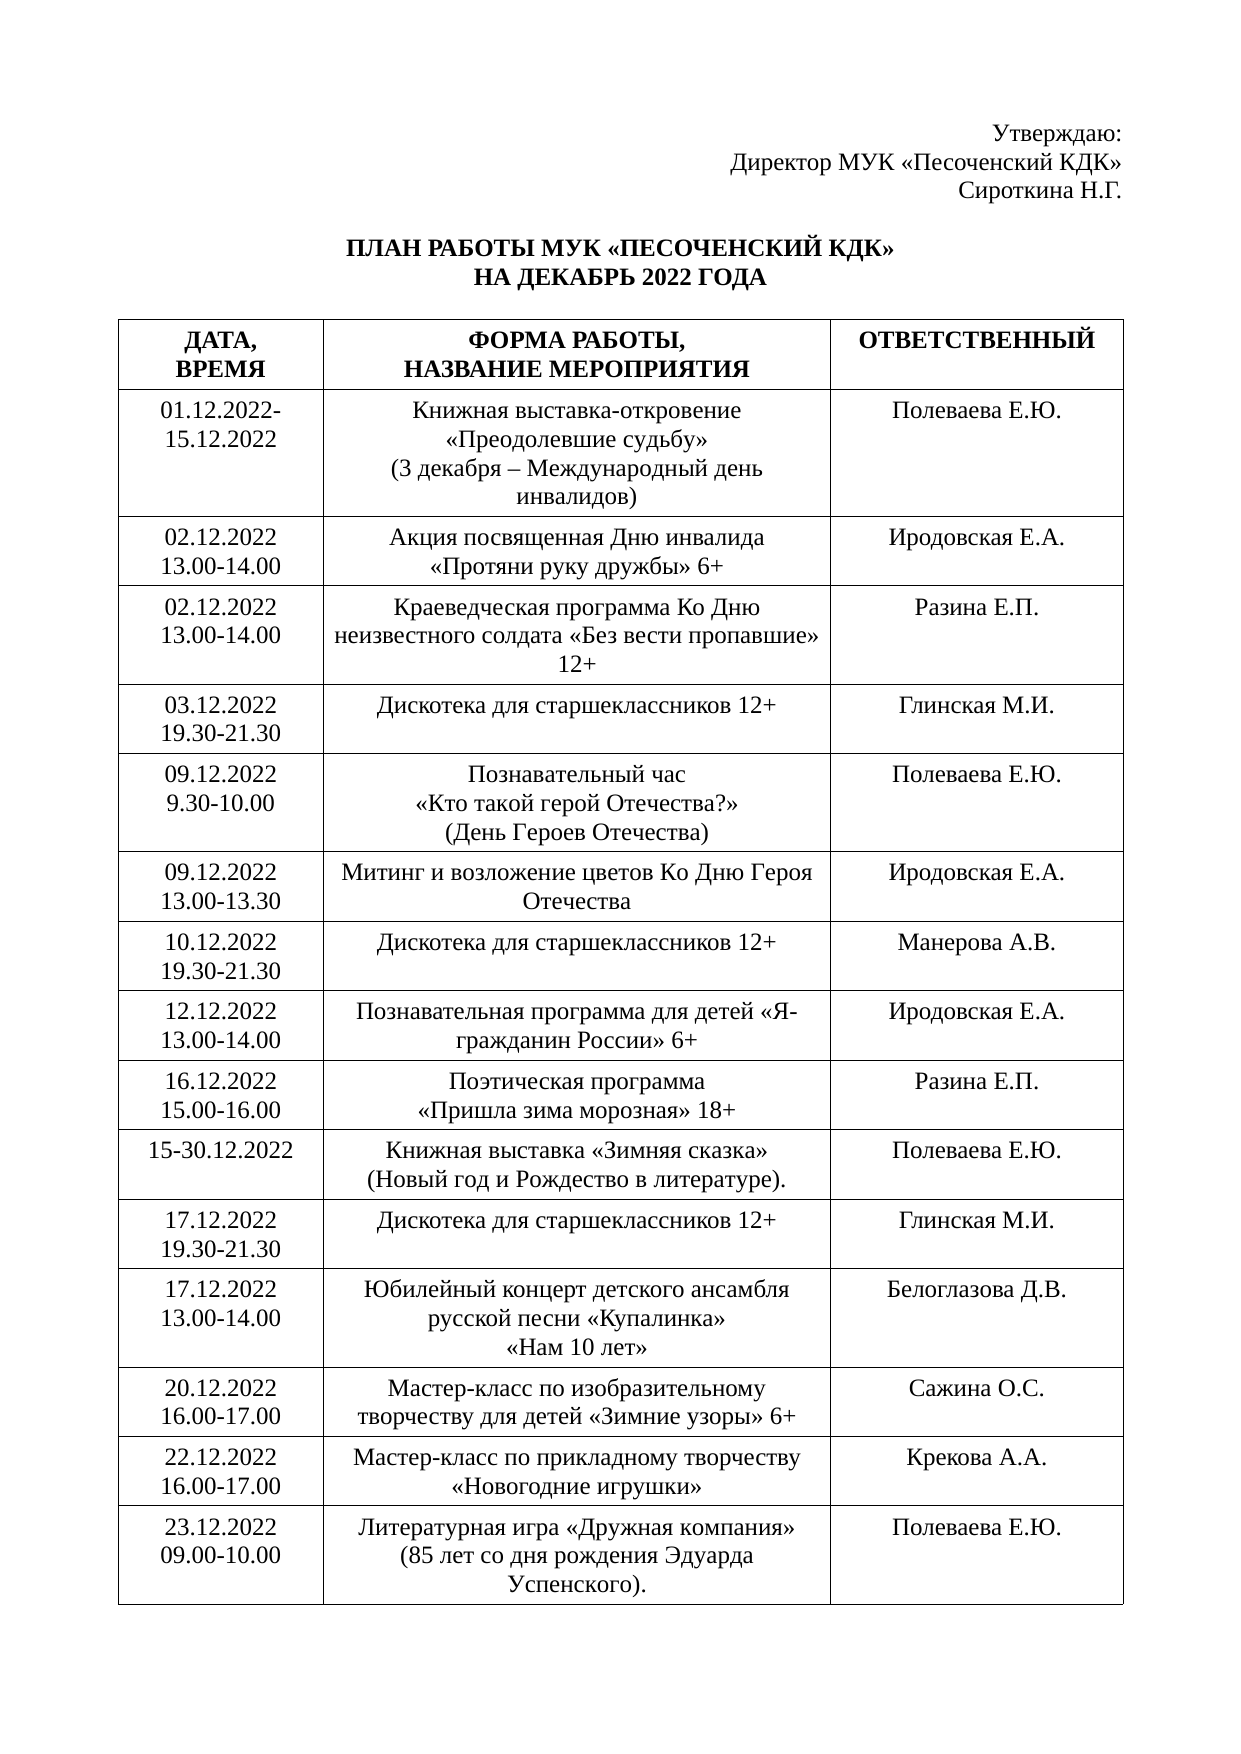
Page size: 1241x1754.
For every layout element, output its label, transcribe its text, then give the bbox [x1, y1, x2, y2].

table_cell 17.12.2022 19.30-21.30 [119, 1200, 323, 1268]
table_cell Поэтическая программа «Пришла зима морозная» 18+ [324, 1061, 830, 1129]
table_cell 10.12.2022 19.30-21.30 [119, 922, 323, 990]
table_cell Мастер-класс по прикладному творчеству «Новогодние игрушки» [324, 1437, 830, 1505]
table_cell 01.12.2022-15.12.2022 [119, 390, 323, 516]
table_cell Дискотека для старшеклассников 12+ [324, 922, 830, 990]
table_cell 09.12.2022 13.00-13.30 [119, 852, 323, 921]
table_cell Крекова А.А. [831, 1437, 1123, 1505]
table_cell Полеваева Е.Ю. [831, 390, 1123, 516]
text Утверждаю: [118, 118, 1122, 147]
table_cell Манерова А.В. [831, 922, 1123, 990]
table_cell Дискотека для старшеклассников 12+ [324, 685, 830, 753]
table_cell 02.12.2022 13.00-14.00 [119, 586, 323, 683]
text ПЛАН РАБОТЫ МУК «ПЕСОЧЕНСКИЙ КДК» [118, 233, 1122, 262]
table_cell Полеваева Е.Ю. [831, 754, 1123, 851]
table_header ФОРМА РАБОТЫ, НАЗВАНИЕ МЕРОПРИЯТИЯ [324, 320, 830, 389]
table_cell 15-30.12.2022 [119, 1130, 323, 1199]
table_cell Книжная выставка-откровение «Преодолевшие судьбу» (3 декабря – Международный день инвалидов) [324, 390, 830, 516]
table_header ОТВЕТСТВЕННЫЙ [831, 320, 1123, 389]
table_cell Разина Е.П. [831, 1061, 1123, 1129]
table_cell Иродовская Е.А. [831, 517, 1123, 585]
table_cell Разина Е.П. [831, 586, 1123, 683]
table_cell Познавательный час «Кто такой герой Отечества?» (День Героев Отечества) [324, 754, 830, 851]
table_cell 09.12.2022 9.30-10.00 [119, 754, 323, 851]
table_cell Дискотека для старшеклассников 12+ [324, 1200, 830, 1268]
table_cell Краеведческая программа Ко Дню неизвестного солдата «Без вести пропавшие» 12+ [324, 586, 830, 683]
table_cell 20.12.2022 16.00-17.00 [119, 1368, 323, 1436]
table_cell Книжная выставка «Зимняя сказка» (Новый год и Рождество в литературе). [324, 1130, 830, 1199]
table_cell Познавательная программа для детей «Я-гражданин России» 6+ [324, 991, 830, 1060]
table_cell 12.12.2022 13.00-14.00 [119, 991, 323, 1060]
table_cell Юбилейный концерт детского ансамбля русской песни «Купалинка» «Нам 10 лет» [324, 1269, 830, 1366]
table_cell Митинг и возложение цветов Ко Дню Героя Отечества [324, 852, 830, 921]
table_cell Иродовская Е.А. [831, 991, 1123, 1060]
text НА ДЕКАБРЬ 2022 ГОДА [118, 262, 1122, 291]
table_cell Белоглазова Д.В. [831, 1269, 1123, 1366]
table_cell Сажина О.С. [831, 1368, 1123, 1436]
table_cell Полеваева Е.Ю. [831, 1506, 1123, 1603]
table_cell 22.12.2022 16.00-17.00 [119, 1437, 323, 1505]
table_header ДАТА, ВРЕМЯ [119, 320, 323, 389]
table_cell Глинская М.И. [831, 1200, 1123, 1268]
table_cell 17.12.2022 13.00-14.00 [119, 1269, 323, 1366]
text Директор МУК «Песоченский КДК» [118, 147, 1122, 176]
table_cell Литературная игра «Дружная компания» (85 лет со дня рождения Эдуарда Успенского). [324, 1506, 830, 1603]
text Сироткина Н.Г. [118, 176, 1122, 204]
table_cell 03.12.2022 19.30-21.30 [119, 685, 323, 753]
table_cell 16.12.2022 15.00-16.00 [119, 1061, 323, 1129]
table_cell 02.12.2022 13.00-14.00 [119, 517, 323, 585]
table_cell Мастер-класс по изобразительному творчеству для детей «Зимние узоры» 6+ [324, 1368, 830, 1436]
table_cell Акция посвященная Дню инвалида «Протяни руку дружбы» 6+ [324, 517, 830, 585]
table_cell Глинская М.И. [831, 685, 1123, 753]
table_cell Полеваева Е.Ю. [831, 1130, 1123, 1199]
table_cell 23.12.2022 09.00-10.00 [119, 1506, 323, 1603]
table_cell Иродовская Е.А. [831, 852, 1123, 921]
